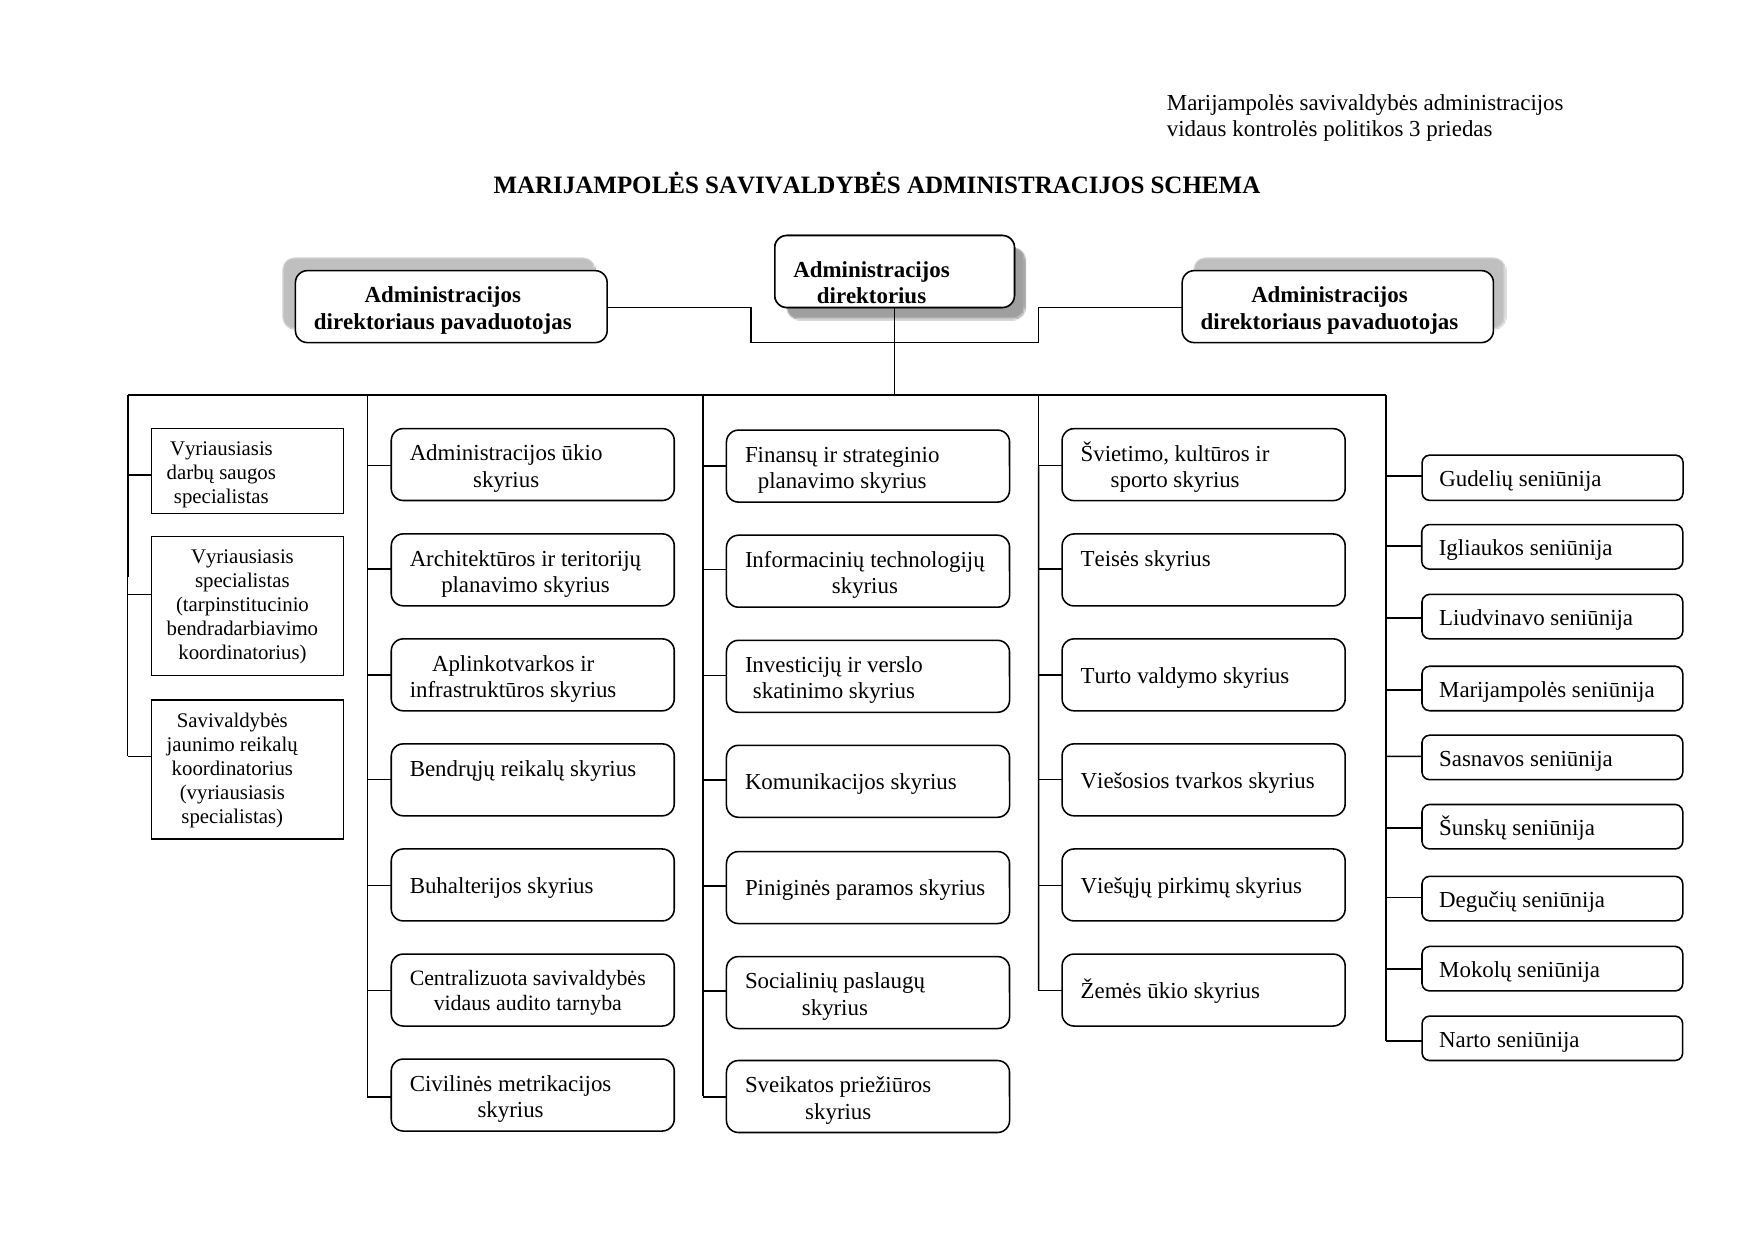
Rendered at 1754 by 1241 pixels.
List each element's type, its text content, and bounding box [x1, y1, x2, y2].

text MARIJAMPOLĖS SAVIVALDYBĖS ADMINISTRACIJOS SCHEMA [118, 170, 1636, 199]
text Marijampolės savivaldybės administracijos [1167, 89, 1636, 115]
text vidaus kontrolės politikos 3 priedas [1167, 115, 1636, 141]
